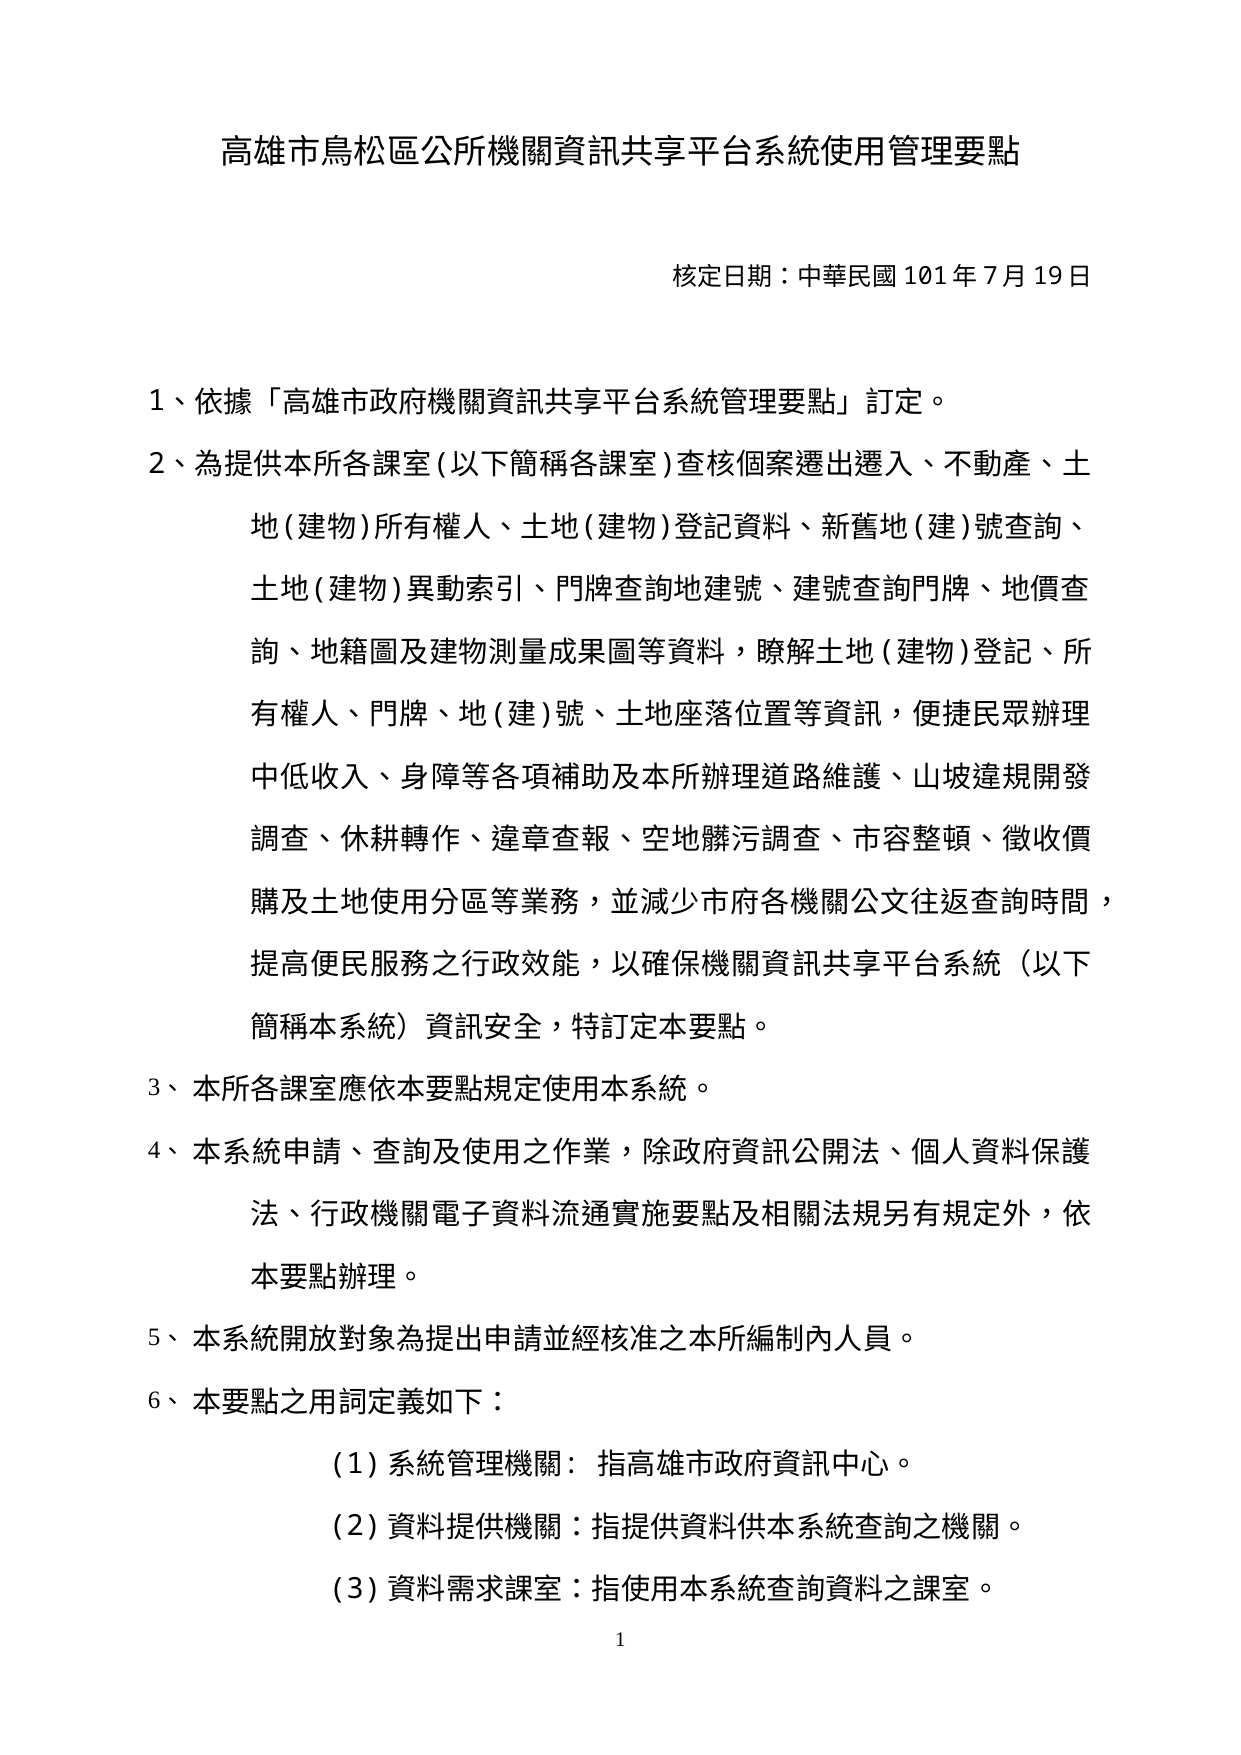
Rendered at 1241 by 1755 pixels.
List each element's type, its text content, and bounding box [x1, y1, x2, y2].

list 為提供本所各課室(以下簡稱各課室)查核個案遷出遷入、不動產、土地(建物)所有權人、土地(建物)登記資料、新舊地(建)號查詢、土地(建物)異動索引、門牌查詢地建號、建號查詢門牌、地價查詢、地籍圖及建物測量成果圖等資料，瞭解土地(建物)登記、所有權人、門牌、地(建)號、土地座落位置等資訊，便捷民眾辦理中低收入、身障等各項補助及本所辦理道路維護、山坡違規開發調查、休耕轉作、違章查報、空地髒污調查、市容整頓、徵收價購及土地使用分區等業務，並減少市府各機關公文往返查詢時間，提高便民服務之行政效能，以確保機關資訊共享平台系統（以下簡稱本系統）資訊安全，特訂定本要點。 [148, 420, 1093, 1045]
list 資料提供機關：指提供資料供本系統查詢之機關。 [328, 1483, 1093, 1545]
list 本系統申請、查詢及使用之作業，除政府資訊公開法、個人資料保護法、行政機關電子資料流通實施要點及相關法規另有規定外，依本要點辦理。 [148, 1108, 1093, 1295]
list 資料需求課室：指使用本系統查詢資料之課室。 [328, 1545, 1093, 1608]
text 高雄市鳥松區公所機關資訊共享平台系統使用管理要點 [148, 108, 1093, 170]
text 核定日期：中華民國101年7月19日 [148, 233, 1093, 295]
list 依據「高雄市政府機關資訊共享平台系統管理要點」訂定。 [148, 358, 1093, 420]
list 本系統開放對象為提出申請並經核准之本所編制內人員。 [148, 1295, 1093, 1358]
list 本要點之用詞定義如下： [148, 1358, 1093, 1420]
list 系統管理機關: 指高雄市政府資訊中心。 [328, 1420, 1093, 1483]
list 本所各課室應依本要點規定使用本系統。 [148, 1045, 1093, 1108]
